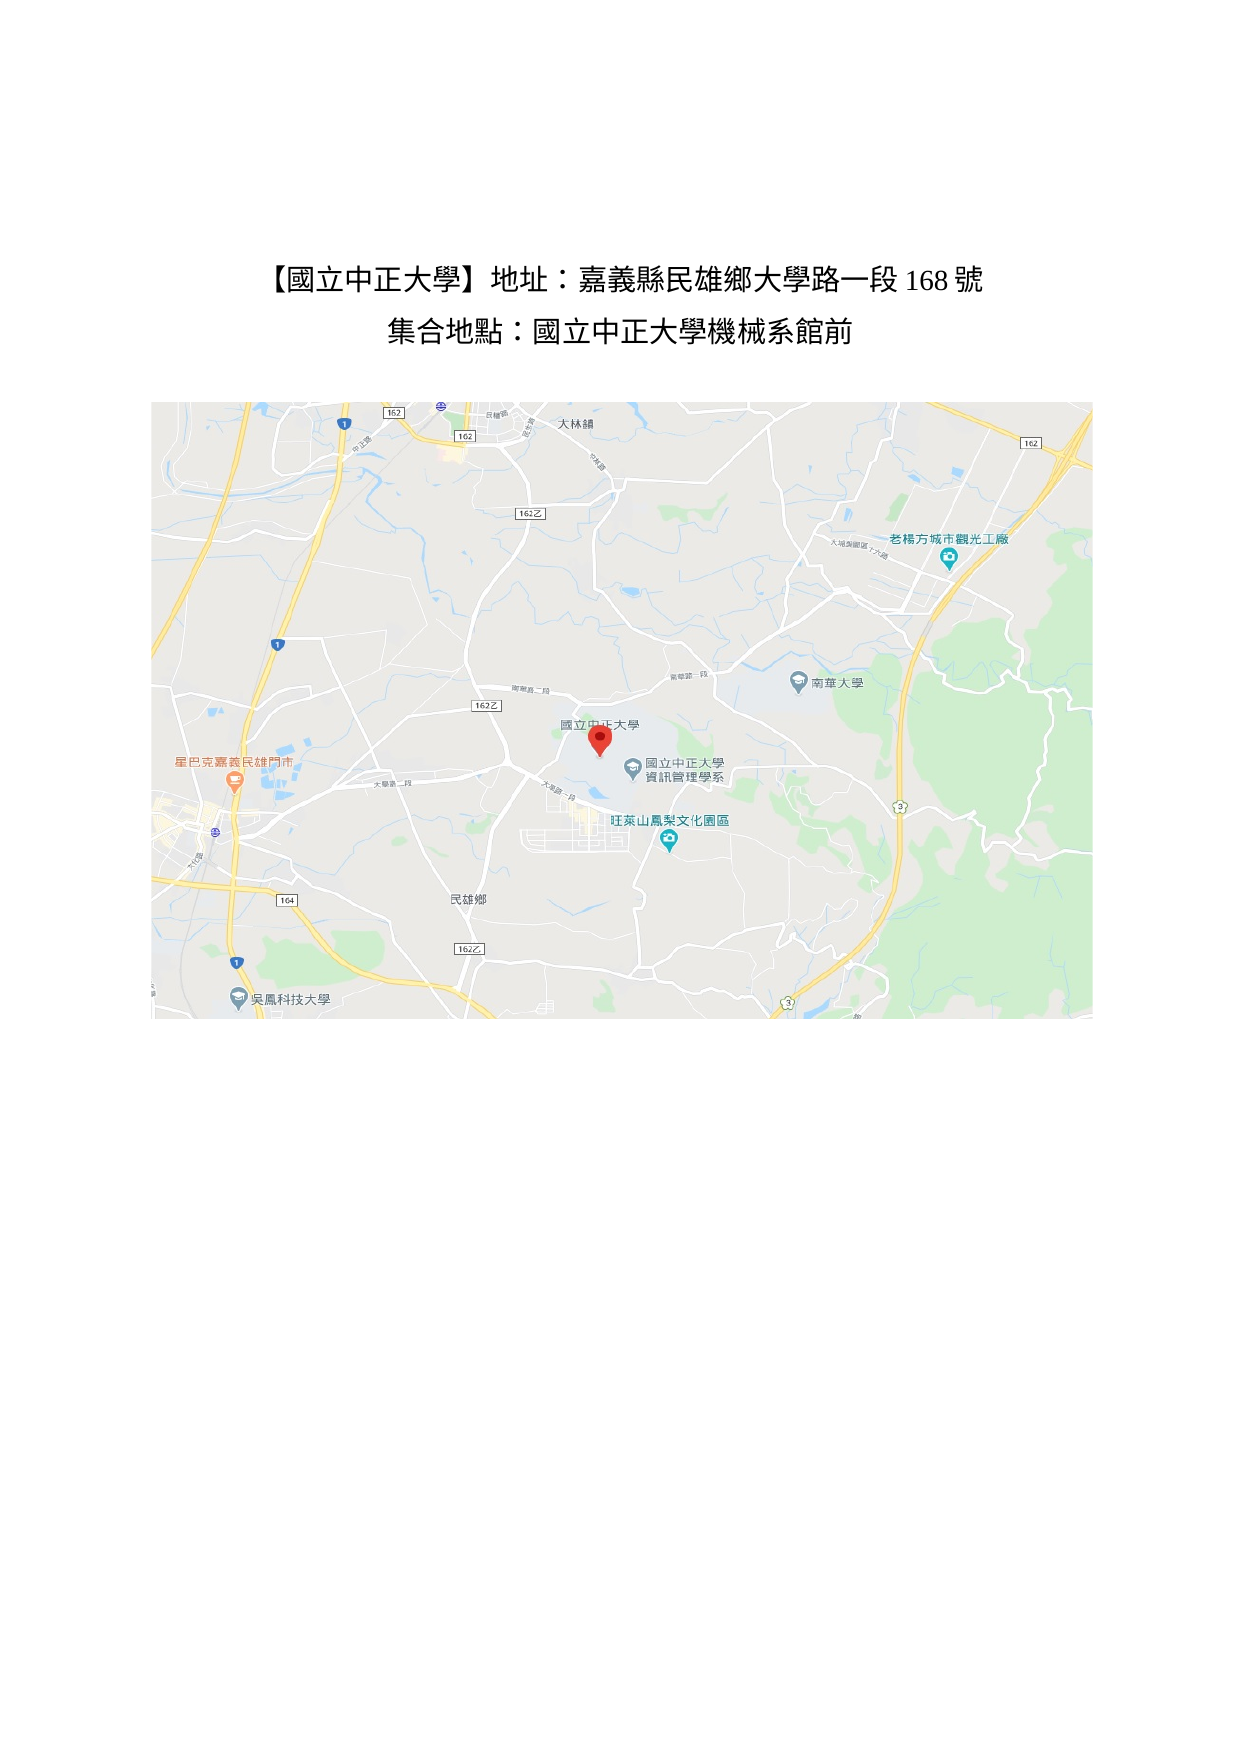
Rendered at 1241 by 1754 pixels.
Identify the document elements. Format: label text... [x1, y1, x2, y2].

text 集合地點：國立中正大學機械系館前 [151, 304, 1089, 350]
text 【國立中正大學】地址：嘉義縣民雄鄉大學路一段168號 [151, 252, 1089, 298]
picture [151, 402, 1093, 1019]
